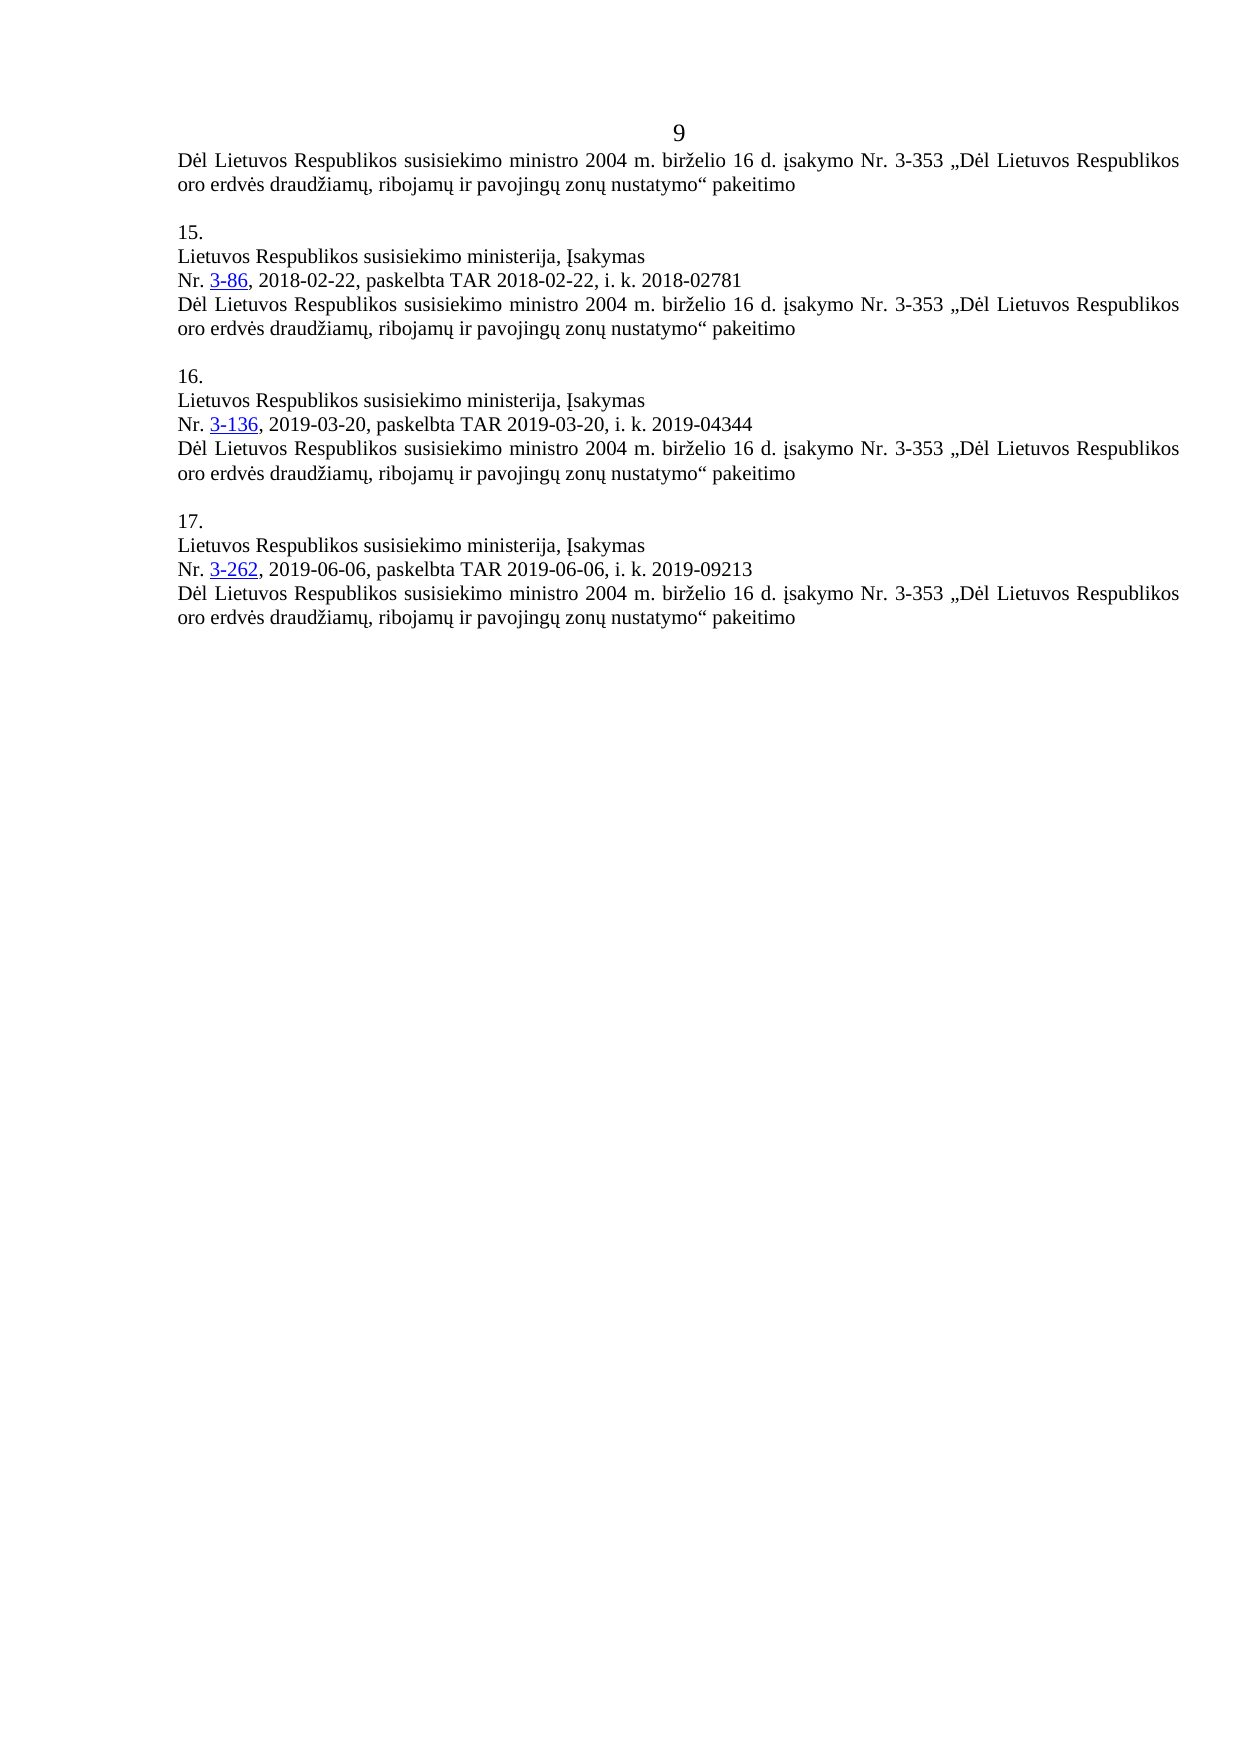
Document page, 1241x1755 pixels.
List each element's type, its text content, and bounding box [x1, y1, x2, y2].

text Dėl Lietuvos Respublikos susisiekimo ministro 2004 m. birželio 16 d. įsakymo Nr. 3-353 „Dėl Lietuvos Respublikos oro erdvės draudžiamų, ribojamų ir pavojingų zonų nustatymo“ pakeitimo [177, 436, 1181, 484]
text Lietuvos Respublikos susisiekimo ministerija, Įsakymas [177, 533, 1181, 557]
text 16. [177, 364, 1181, 388]
text Dėl Lietuvos Respublikos susisiekimo ministro 2004 m. birželio 16 d. įsakymo Nr. 3-353 „Dėl Lietuvos Respublikos oro erdvės draudžiamų, ribojamų ir pavojingų zonų nustatymo“ pakeitimo [177, 292, 1181, 340]
text 17. [177, 508, 1181, 533]
text Dėl Lietuvos Respublikos susisiekimo ministro 2004 m. birželio 16 d. įsakymo Nr. 3-353 „Dėl Lietuvos Respublikos oro erdvės draudžiamų, ribojamų ir pavojingų zonų nustatymo“ pakeitimo [177, 581, 1181, 629]
text Nr. 3-86, 2018-02-22, paskelbta TAR 2018-02-22, i. k. 2018-02781 [177, 268, 1181, 292]
text Dėl Lietuvos Respublikos susisiekimo ministro 2004 m. birželio 16 d. įsakymo Nr. 3-353 „Dėl Lietuvos Respublikos oro erdvės draudžiamų, ribojamų ir pavojingų zonų nustatymo“ pakeitimo [177, 148, 1181, 196]
text Lietuvos Respublikos susisiekimo ministerija, Įsakymas [177, 244, 1181, 268]
text Lietuvos Respublikos susisiekimo ministerija, Įsakymas [177, 388, 1181, 412]
text Nr. 3-262, 2019-06-06, paskelbta TAR 2019-06-06, i. k. 2019-09213 [177, 557, 1181, 581]
text 15. [177, 220, 1181, 244]
text Nr. 3-136, 2019-03-20, paskelbta TAR 2019-03-20, i. k. 2019-04344 [177, 412, 1181, 436]
